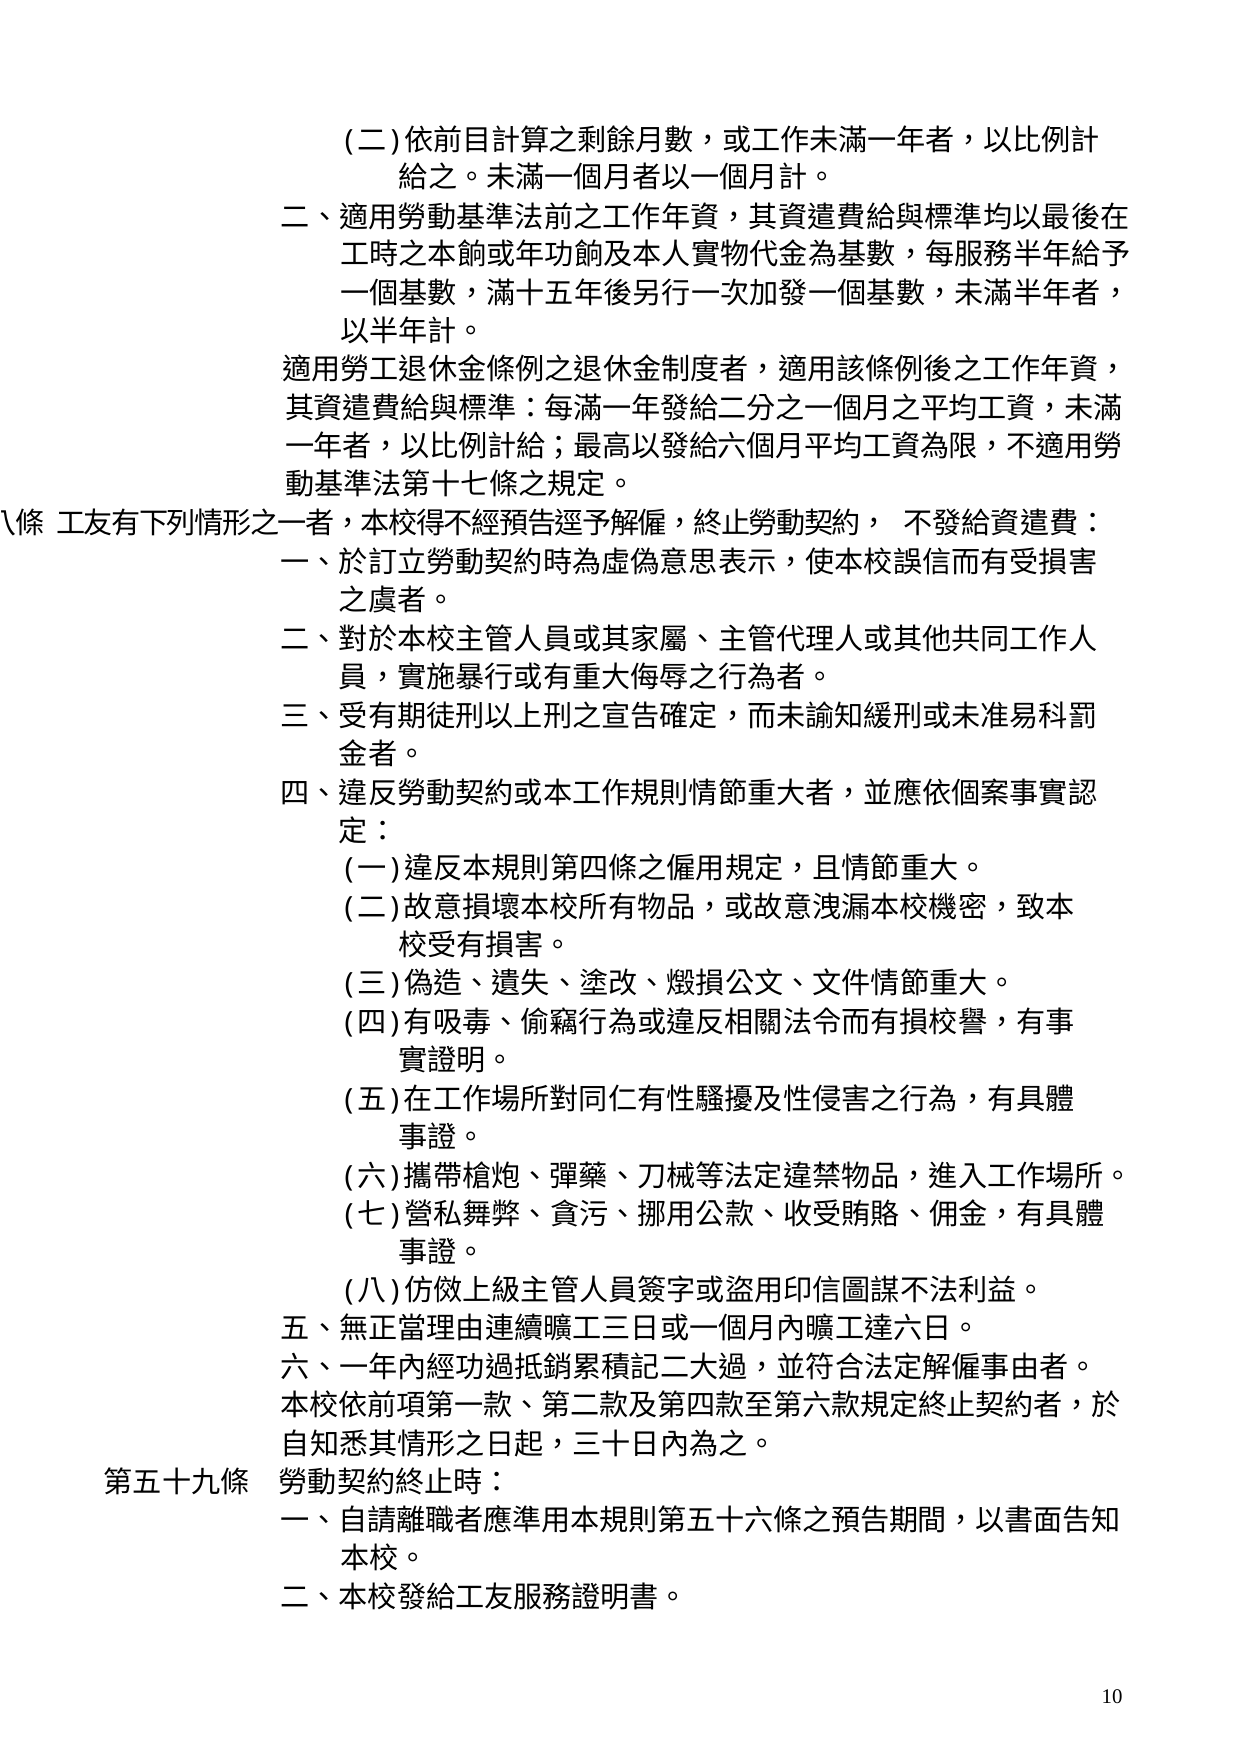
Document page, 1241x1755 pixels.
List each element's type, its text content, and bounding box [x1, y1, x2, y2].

text (二)依前目計算之剩餘月數，或工作未滿一年者，以比例計給之。未滿一個月者以一個月計。 [340, 119, 1123, 196]
text 二、適用勞動基準法前之工作年資，其資遣費給與標準均以最後在工時之本餉或年功餉及本人實物代金為基數，每服務半年給予一個基數，滿十五年後另行一次加發一個基數，未滿半年者， 以半年計。 [281, 196, 1130, 350]
text (五)在工作場所對同仁有性騷擾及性侵害之行為，有具體事證。 [339, 1078, 1099, 1155]
text 四、違反勞動契約或本工作規則情節重大者，並應依個案事實認定： [280, 773, 1098, 849]
text 第五十八條 工友有下列情形之一者，本校得不經預告逕予解僱，終止勞動契約， 不發給資遣費： [0, 503, 1124, 542]
text 第五十九條 勞動契約終止時： [103, 1463, 1163, 1499]
text 一、自請離職者應準用本規則第五十六條之預告期間，以書面告知本校。 [281, 1500, 1123, 1577]
text (四)有吸毒、偷竊行為或違反相關法令而有損校譽，有事實證明。 [339, 1001, 1099, 1078]
text 二、對於本校主管人員或其家屬、主管代理人或其他共同工作人員，實施暴行或有重大侮辱之行為者。 [280, 619, 1098, 696]
text U適用勞工退休金條例之退休金制度者，適用該條例後之工作年資， [281, 350, 1163, 387]
text (六)攜帶槍炮、彈藥、刀械等法定違禁物品，進入工作場所。(七)營私舞弊、貪污、挪用公款、收受賄賂、佣金，有具體 [339, 1155, 1130, 1233]
text (二)故意損壞本校所有物品，或故意洩漏本校機密，致本校受有損害。 [339, 887, 1099, 964]
text (八)仿傚上級主管人員簽字或盜用印信圖謀不法利益。五、無正當理由連續曠工三日或一個月內曠工達六日。 [281, 1270, 1040, 1347]
text 事證。 [398, 1233, 1163, 1269]
text 六、一年內經功過抵銷累積記二大過，並符合法定解僱事由者。本校依前項第一款、第二款及第四款至第六款規定終止契約者，於自知悉其情形之日起，三十日內為之。 [281, 1347, 1123, 1463]
text (三)偽造、遺失、塗改、燬損公文、文件情節重大。 [340, 964, 1163, 1001]
text 其資遣費給與標準：每滿一年發給二分之一個月之平均工資，未滿一年者，以比例計給；最高以發給六個月平均工資為限，不適用勞動基準法第十七條之規定。 [285, 388, 1123, 503]
text 一、於訂立勞動契約時為虛偽意思表示，使本校誤信而有受損害之虞者。 [280, 542, 1098, 619]
text (一)違反本規則第四條之僱用規定，且情節重大。 [340, 849, 1163, 886]
text 三、受有期徒刑以上刑之宣告確定，而未諭知緩刑或未准易科罰金者。 [280, 696, 1098, 773]
text 二、本校發給工友服務證明書。 [281, 1577, 1163, 1615]
